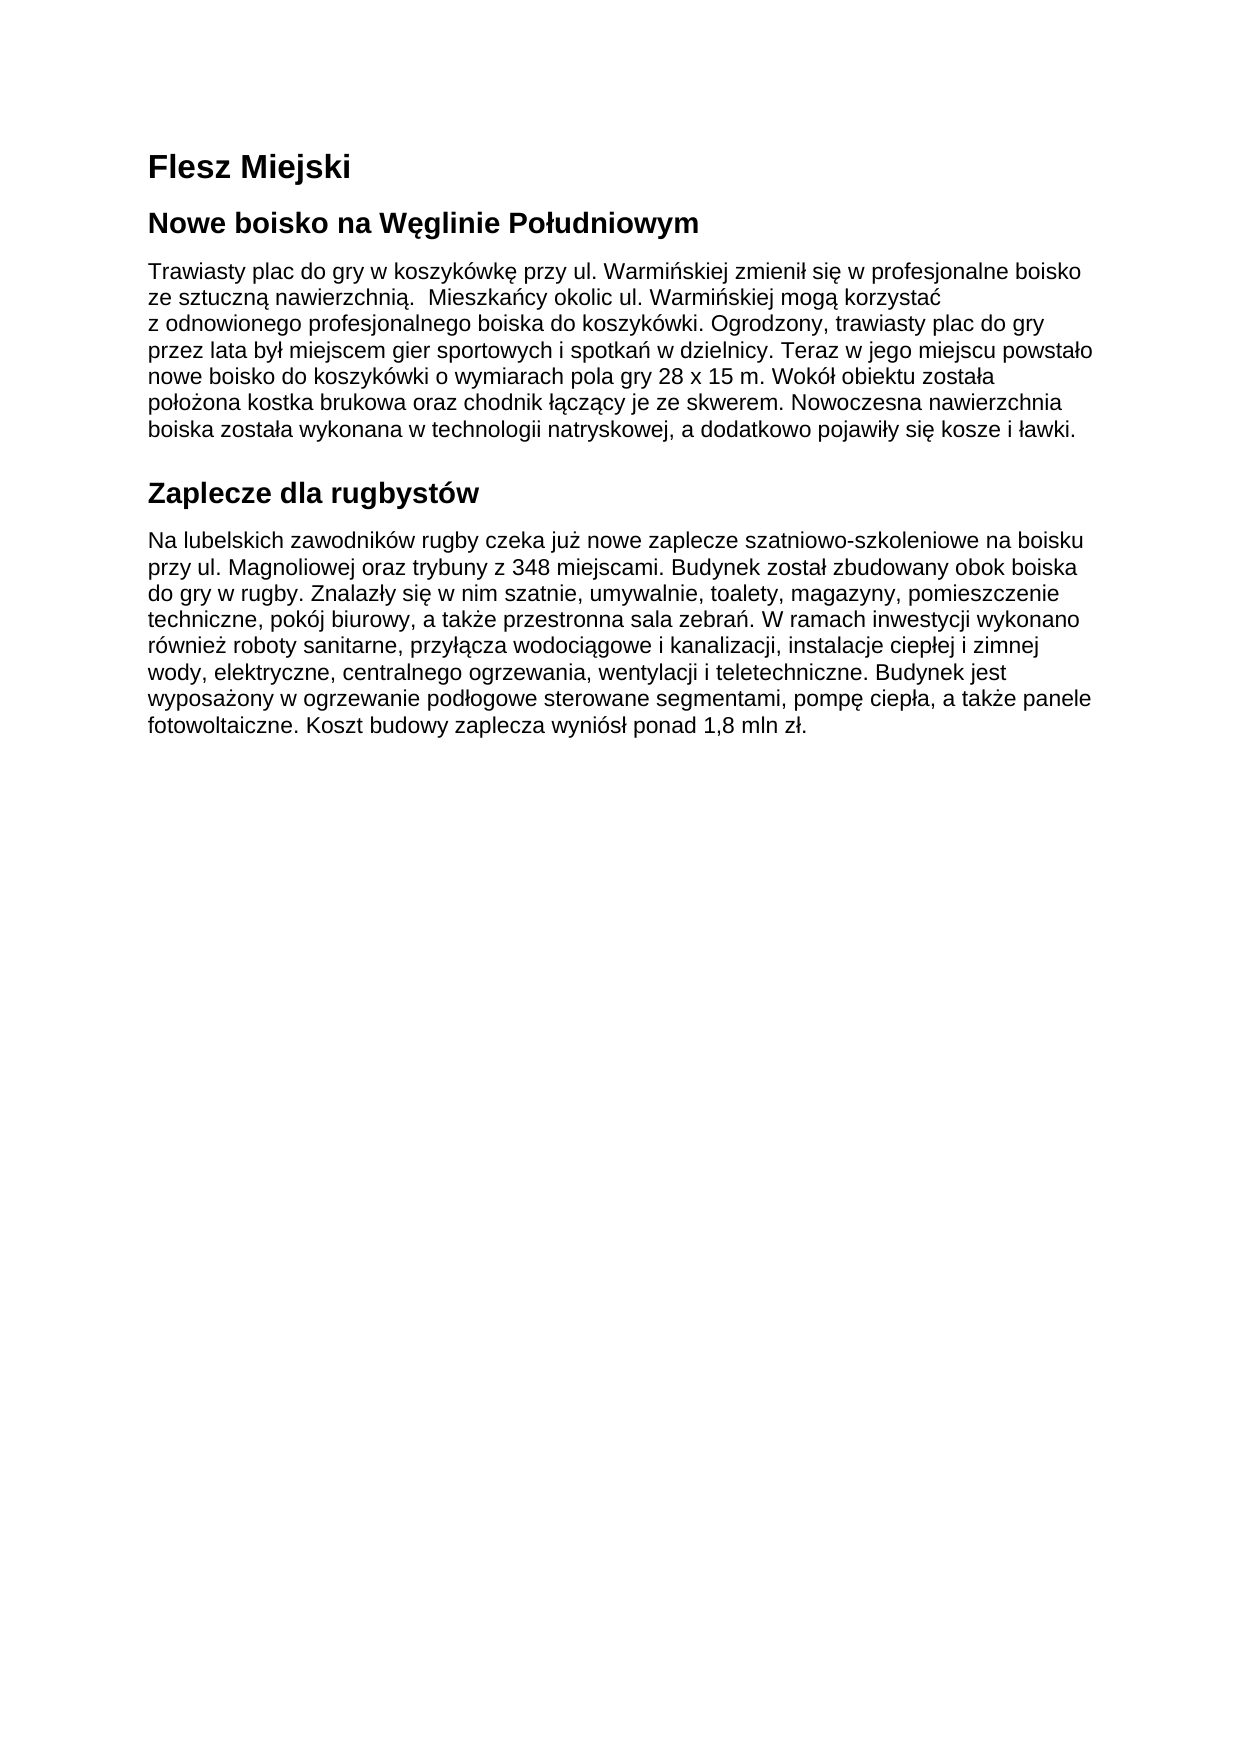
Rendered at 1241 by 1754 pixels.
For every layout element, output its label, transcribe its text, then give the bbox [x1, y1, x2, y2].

subtitle Zaplecze dla rugbystów [148, 476, 1093, 509]
subtitle Flesz Miejski [148, 148, 1093, 186]
text Na lubelskich zawodników rugby czeka już nowe zaplecze szatniowo-szkoleniowe na boisku przy ul. Magnoliowej oraz trybuny z 348 miejscami. Budynek został zbudowany obok boiska do gry w rugby. Znalazły się w nim szatnie, umywalnie, toalety, magazyny, pomieszczenie techniczne, pokój biurowy, a także przestronna sala zebrań. W ramach inwestycji wykonano również roboty sanitarne, przyłącza wodociągowe i kanalizacji, instalacje ciepłej i zimnej wody, elektryczne, centralnego ogrzewania, wentylacji i teletechniczne. Budynek jest wyposażony w ogrzewanie podłogowe sterowane segmentami, pompę ciepła, a także panele fotowoltaiczne. Koszt budowy zaplecza wyniósł ponad 1,8 mln zł. [148, 527, 1093, 738]
text Trawiasty plac do gry w koszykówkę przy ul. Warmińskiej zmienił się w profesjonalne boisko ze sztuczną nawierzchnią. Mieszkańcy okolic ul. Warmińskiej mogą korzystać z odnowionego profesjonalnego boiska do koszykówki. Ogrodzony, trawiasty plac do gry przez lata był miejscem gier sportowych i spotkań w dzielnicy. Teraz w jego miejscu powstało nowe boisko do koszykówki o wymiarach pola gry 28 x 15 m. Wokół obiektu została położona kostka brukowa oraz chodnik łączący je ze skwerem. Nowoczesna nawierzchnia boiska została wykonana w technologii natryskowej, a dodatkowo pojawiły się kosze i ławki. [148, 258, 1093, 442]
subtitle Nowe boisko na Węglinie Południowym [148, 206, 1093, 240]
